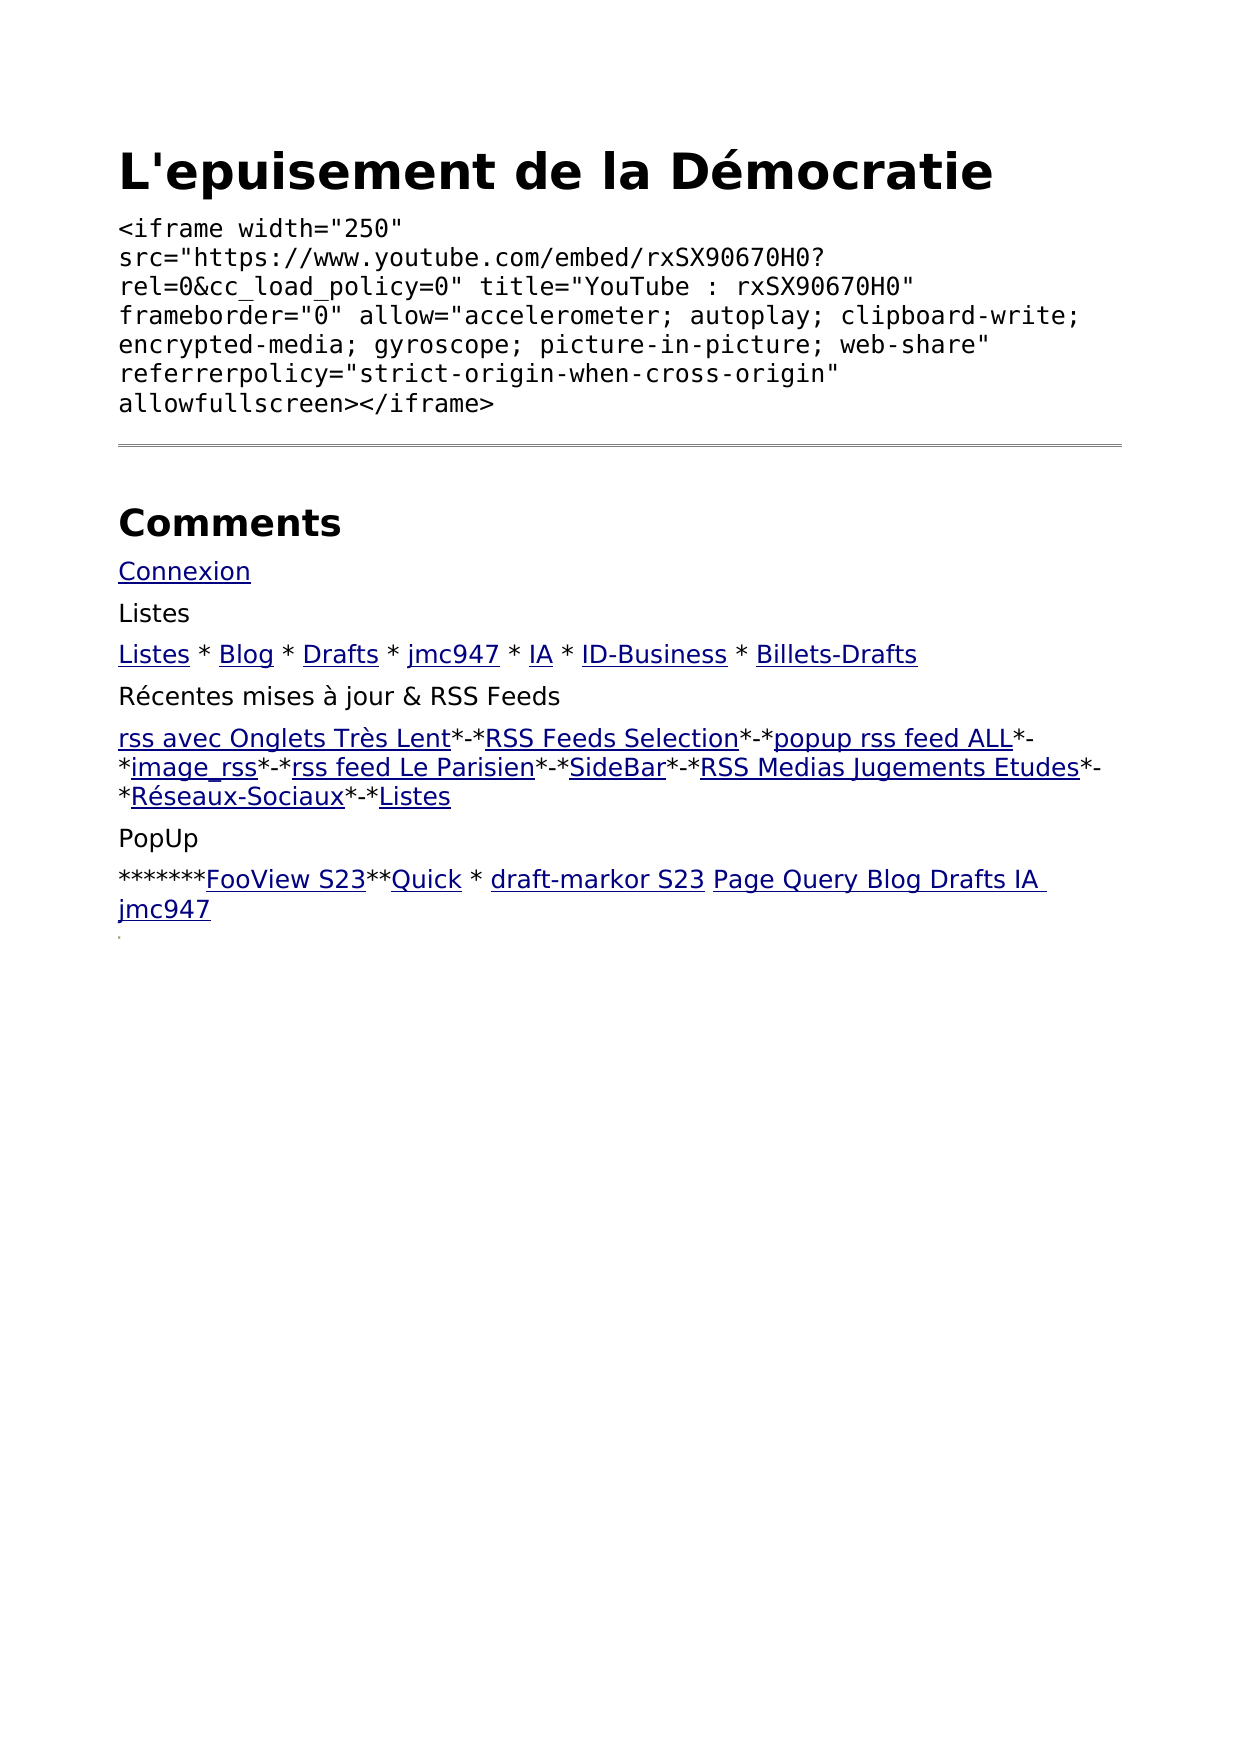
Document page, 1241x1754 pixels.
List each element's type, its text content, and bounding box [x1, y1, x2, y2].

subtitle L'epuisement de la Démocratie [118, 143, 1122, 201]
text <iframe width="250" src="https://www.youtube.com/embed/rxSX90670H0?rel=0&cc_load_policy=0" title="YouTube : rxSX90670H0" frameborder="0" allow="accelerometer; autoplay; clipboard-write; encrypted-media; gyroscope; picture-in-picture; web-share" referrerpolicy="strict-origin-when-cross-origin" allowfullscreen></iframe> [118, 214, 1122, 418]
subtitle Comments [118, 501, 1122, 545]
text *******FooView S23**Quick * draft-markor S23 Page Query Blog Drafts IA jmc947 [118, 866, 1122, 924]
text Connexion [118, 557, 1122, 586]
text Listes * Blog * Drafts * jmc947 * IA * ID-Business * Billets-Drafts [118, 641, 1122, 670]
text PopUp [118, 824, 1122, 853]
text Récentes mises à jour & RSS Feeds [118, 682, 1122, 711]
text rss avec Onglets Très Lent*-*RSS Feeds Selection*-*popup rss feed ALL*-*image_rss*-*rss feed Le Parisien*-*SideBar*-*RSS Medias Jugements Etudes*-*Réseaux-Sociaux*-*Listes [118, 724, 1122, 811]
text Listes [118, 599, 1122, 628]
